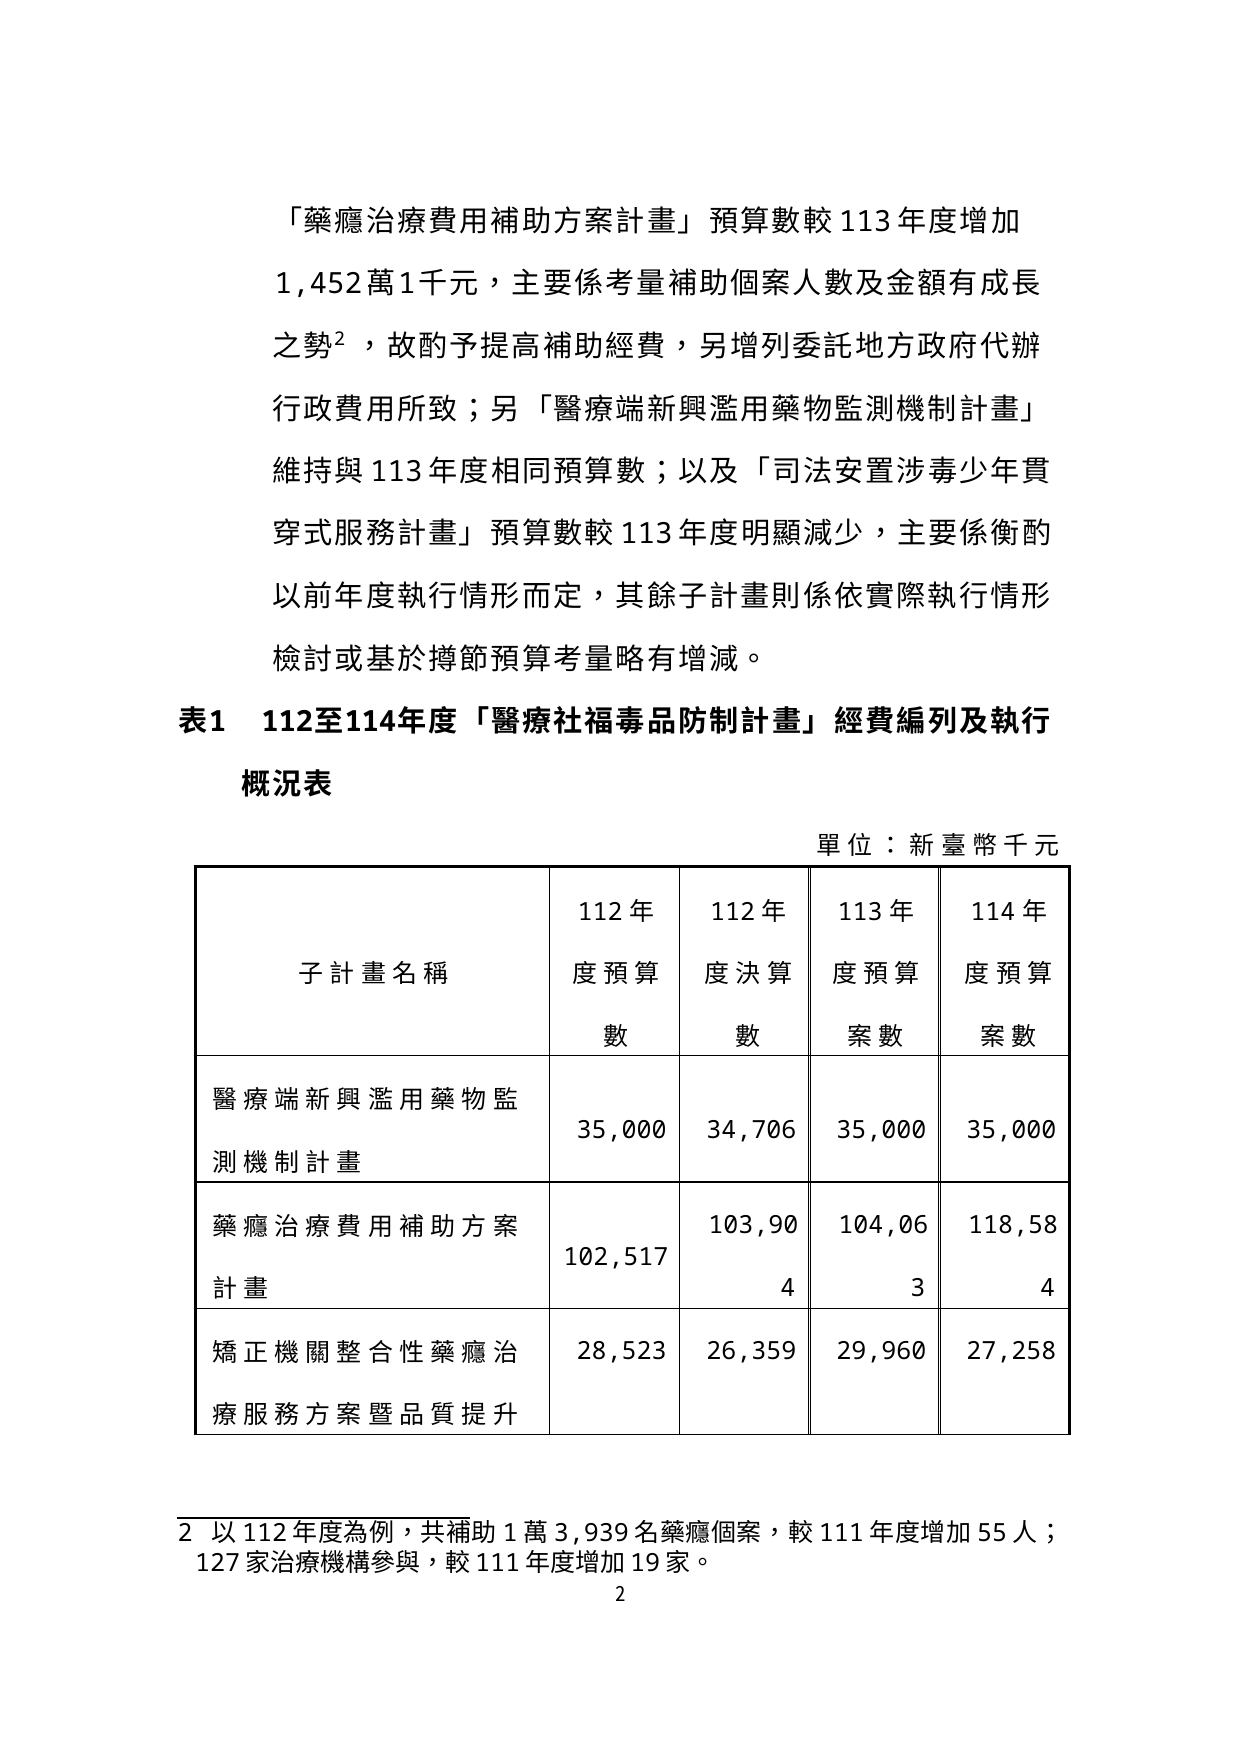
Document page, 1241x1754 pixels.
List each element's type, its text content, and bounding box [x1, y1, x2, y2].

table_cell 醫療端新興濫用藥物監測機制計畫 [197, 1056, 549, 1181]
text 「藥癮治療費用補助方案計畫」預算數較113年度增加1,452萬1千元，主要係考量補助個案人數及金額有成長之勢，故酌予提高補助經費，另增列委託地方政府代辦行政費用所致；另「醫療端新興濫用藥物監測機制計畫」維持與113年度相同預算數；以及「司法安置涉毒少年貫穿式服務計畫」預算數較113年度明顯減少，主要係衡酌以前年度執行情形而定，其餘子計畫則係依實際執行情形檢討或基於撙節預算考量略有增減。 [266, 177, 1063, 677]
table_cell 35,000 [941, 1056, 1068, 1181]
table_cell 35,000 [811, 1056, 938, 1181]
table_cell 34,706 [680, 1056, 808, 1181]
table_cell 29,960 [811, 1309, 938, 1433]
text 表1 112至114年度「醫療社福毒品防制計畫」經費編列及執行概況表 [177, 677, 1063, 802]
text 單位：新臺幣千元 [177, 802, 1063, 865]
table_cell 118,584 [941, 1183, 1068, 1307]
table_header 112年度決算數 [680, 868, 808, 1055]
table_cell 28,523 [550, 1309, 679, 1433]
table_cell 35,000 [550, 1056, 679, 1181]
table_cell 103,904 [680, 1183, 808, 1307]
table_cell 藥癮治療費用補助方案計畫 [197, 1183, 549, 1307]
table_cell 矯正機關整合性藥癮治療服務方案暨品質提升 [197, 1309, 549, 1433]
table_cell 102,517 [550, 1183, 679, 1307]
text 以112年度為例，共補助1萬3,939名藥癮個案，較111年度增加55人；127家治療機構參與，較111年度增加19家。 [177, 1518, 1063, 1577]
table_cell 27,258 [941, 1309, 1068, 1433]
table_header 子計畫名稱 [197, 868, 549, 1055]
table_cell 104,063 [811, 1183, 938, 1307]
table_header 113年度預算案數 [811, 868, 938, 1055]
table_cell 26,359 [680, 1309, 808, 1433]
table_header 112年度預算數 [550, 868, 679, 1055]
table_header 114年度預算案數 [941, 868, 1068, 1055]
